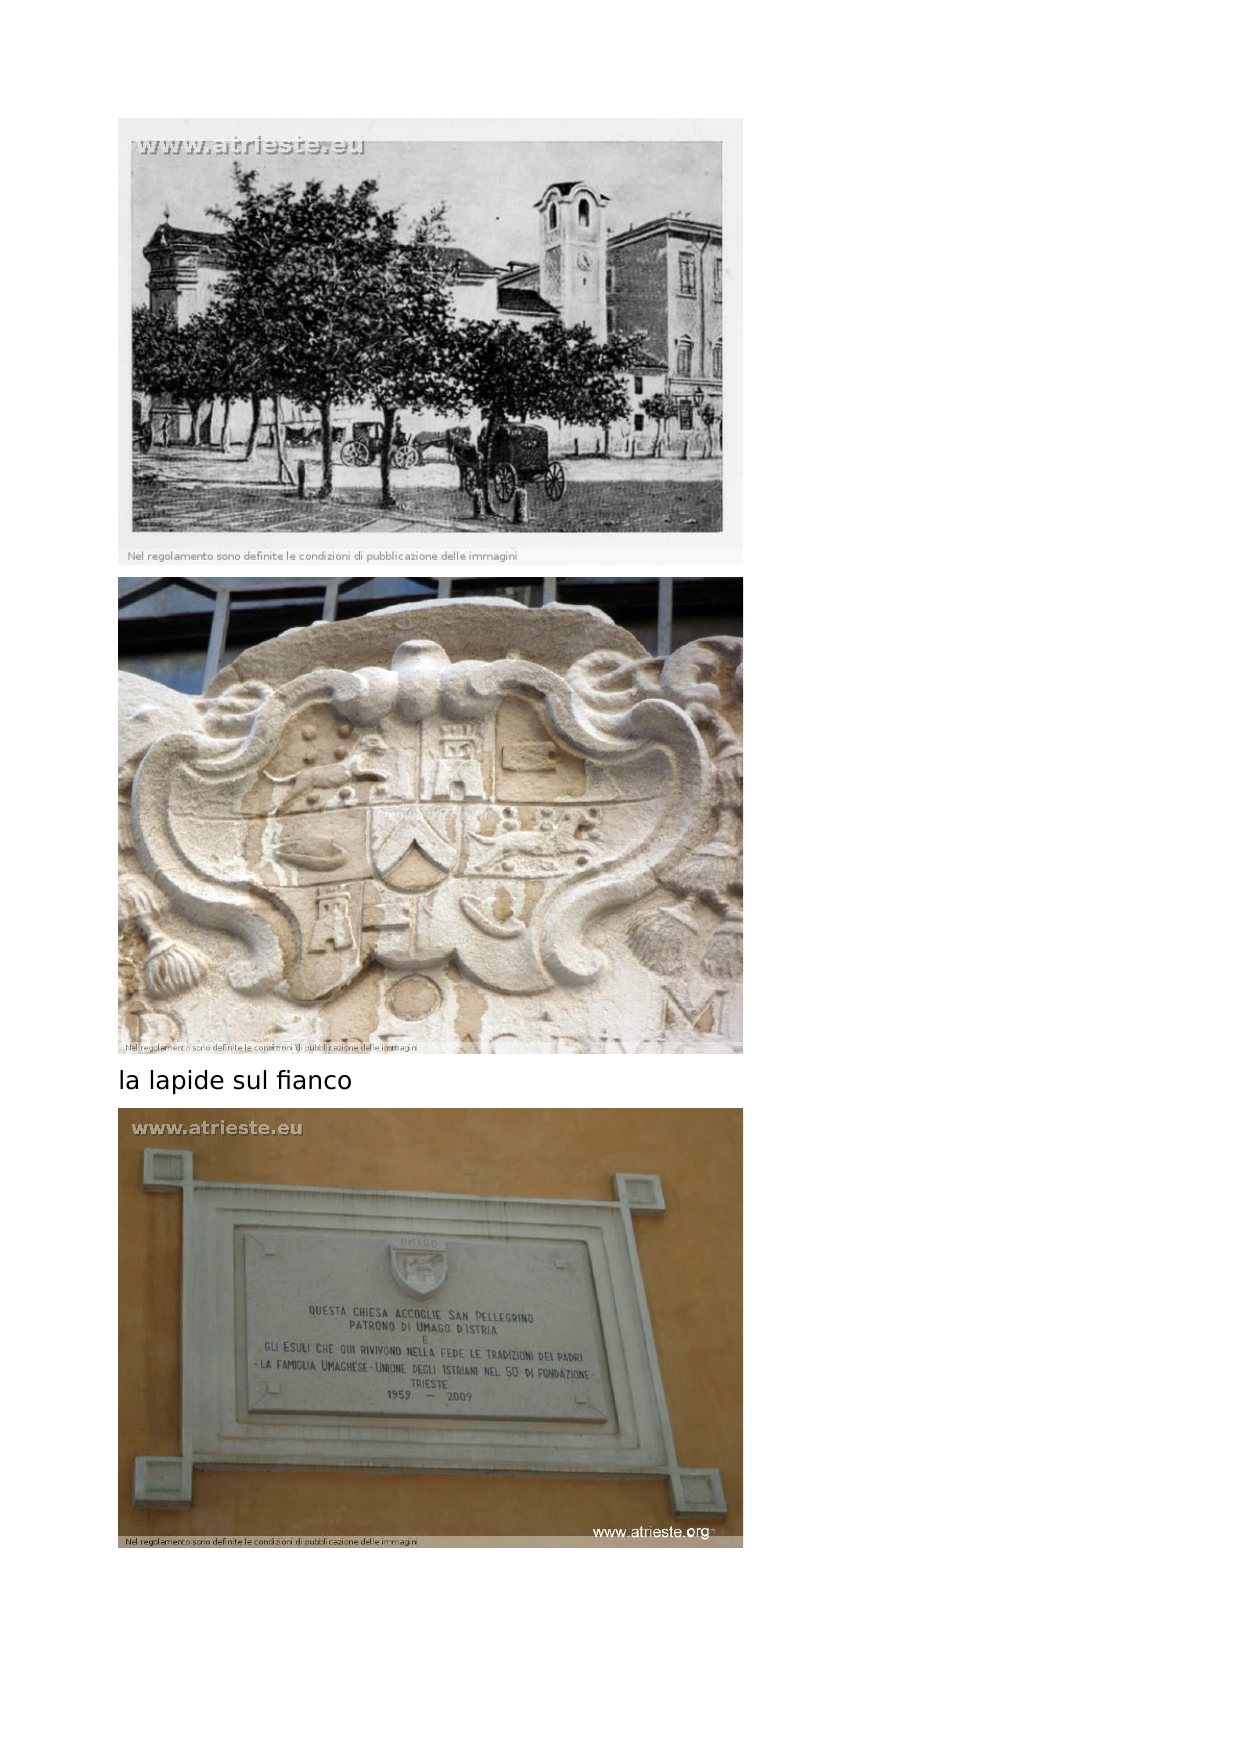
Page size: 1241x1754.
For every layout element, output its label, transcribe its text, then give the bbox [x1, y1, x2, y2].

picture [118, 118, 744, 565]
picture [118, 577, 744, 1054]
text la lapide sul fianco [118, 1067, 1122, 1096]
picture [118, 1108, 744, 1548]
